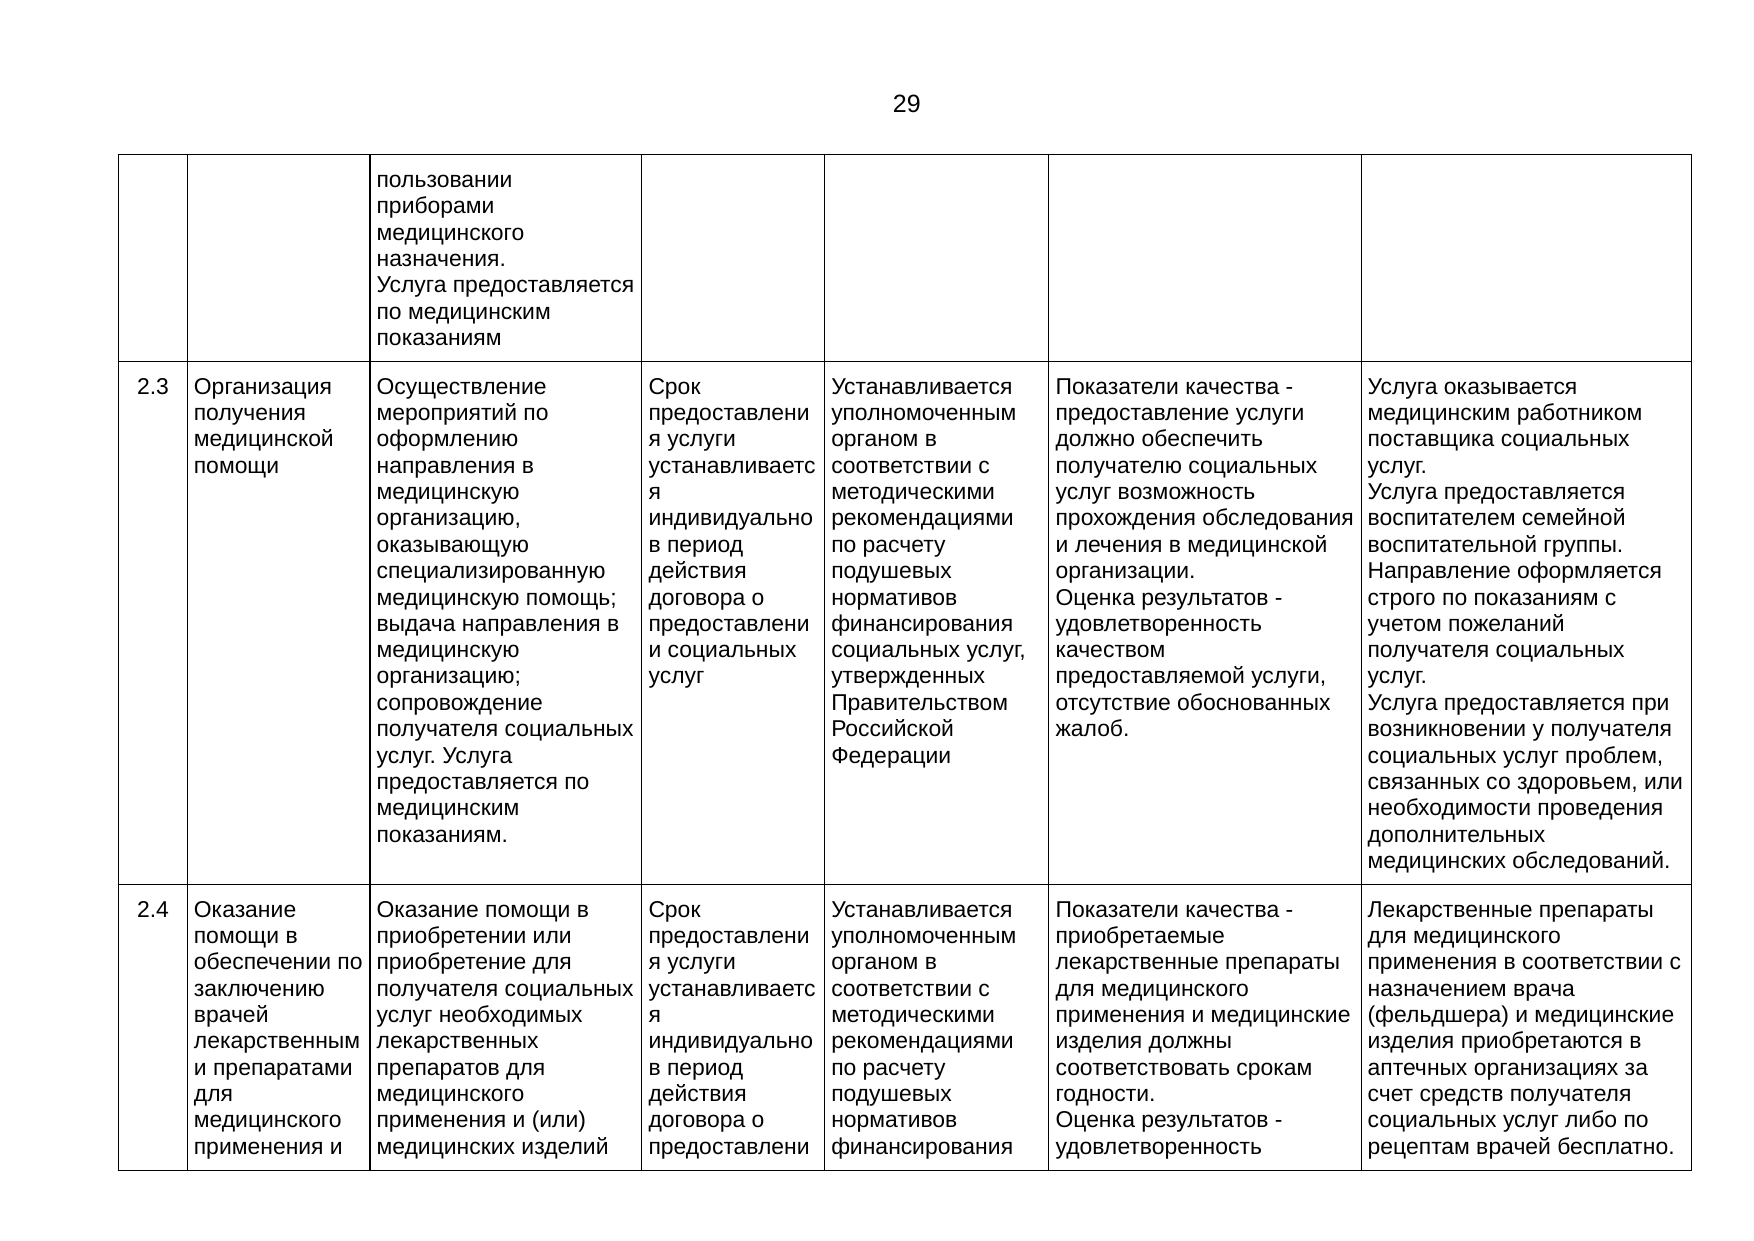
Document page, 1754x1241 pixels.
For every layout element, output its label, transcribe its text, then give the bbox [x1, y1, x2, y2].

table_cell [119, 155, 187, 361]
table_cell [1049, 155, 1361, 361]
table_cell Осуществление мероприятий по оформлению направления в медицинскую организацию, оказывающую специализированную медицинскую помощь; выдача направления в медицинскую организацию; сопровождение получателя социальных услуг. Услуга предоставляется по медицинским показаниям. [371, 362, 641, 884]
table_cell [825, 155, 1048, 361]
table_cell Показатели качества - предоставление услуги должно обеспечить получателю социальных услуг возможность прохождения обследования и лечения в медицинской организации. Оценка результатов - удовлетворенность качеством предоставляемой услуги, отсутствие обоснованных жалоб. [1049, 362, 1361, 884]
table_cell [188, 155, 369, 361]
table_cell Организация получения медицинской помощи [188, 362, 369, 884]
table_cell Устанавливается уполномоченным органом в соответствии с методическими рекомендациями по расчету подушевых нормативов финансирования социальных услуг, утвержденных Правительством Российской Федерации [825, 362, 1048, 884]
table_cell Срок предоставления услуги устанавливается индивидуально в период действия договора о предоставлени [642, 885, 824, 1170]
table_cell Услуга оказывается медицинским работником поставщика социальных услуг. Услуга предоставляется воспитателем семейной воспитательной группы. Направление оформляется строго по показаниям с учетом пожеланий получателя социальных услуг. Услуга предоставляется при возникновении у получателя социальных услуг проблем, связанных со здоровьем, или необходимости проведения дополнительных медицинских обследований. [1362, 362, 1691, 884]
table_cell Оказание помощи в приобретении или приобретение для получателя социальных услуг необходимых лекарственных препаратов для медицинского применения и (или) медицинских изделий [371, 885, 641, 1170]
table_cell Лекарственные препараты для медицинского применения в соответствии с назначением врача (фельдшера) и медицинские изделия приобретаются в аптечных организациях за счет средств получателя социальных услуг либо по рецептам врачей бесплатно. [1362, 885, 1691, 1170]
table_cell 2.3 [119, 362, 187, 884]
table_cell Срок предоставления услуги устанавливается индивидуально в период действия договора о предоставлении социальных услуг [642, 362, 824, 884]
table_cell Оказание помощи в обеспечении по заключению врачей лекарственными препаратами для медицинского применения и [188, 885, 369, 1170]
table_cell [1362, 155, 1691, 361]
table_cell [642, 155, 824, 361]
table_cell Устанавливается уполномоченным органом в соответствии с методическими рекомендациями по расчету подушевых нормативов финансирования [825, 885, 1048, 1170]
table_cell Показатели качества - приобретаемые лекарственные препараты для медицинского применения и медицинские изделия должны соответствовать срокам годности. Оценка результатов - удовлетворенность [1049, 885, 1361, 1170]
table_cell 2.4 [119, 885, 187, 1170]
table_cell пользовании приборами медицинского назначения. Услуга предоставляется по медицинским показаниям [371, 155, 641, 361]
